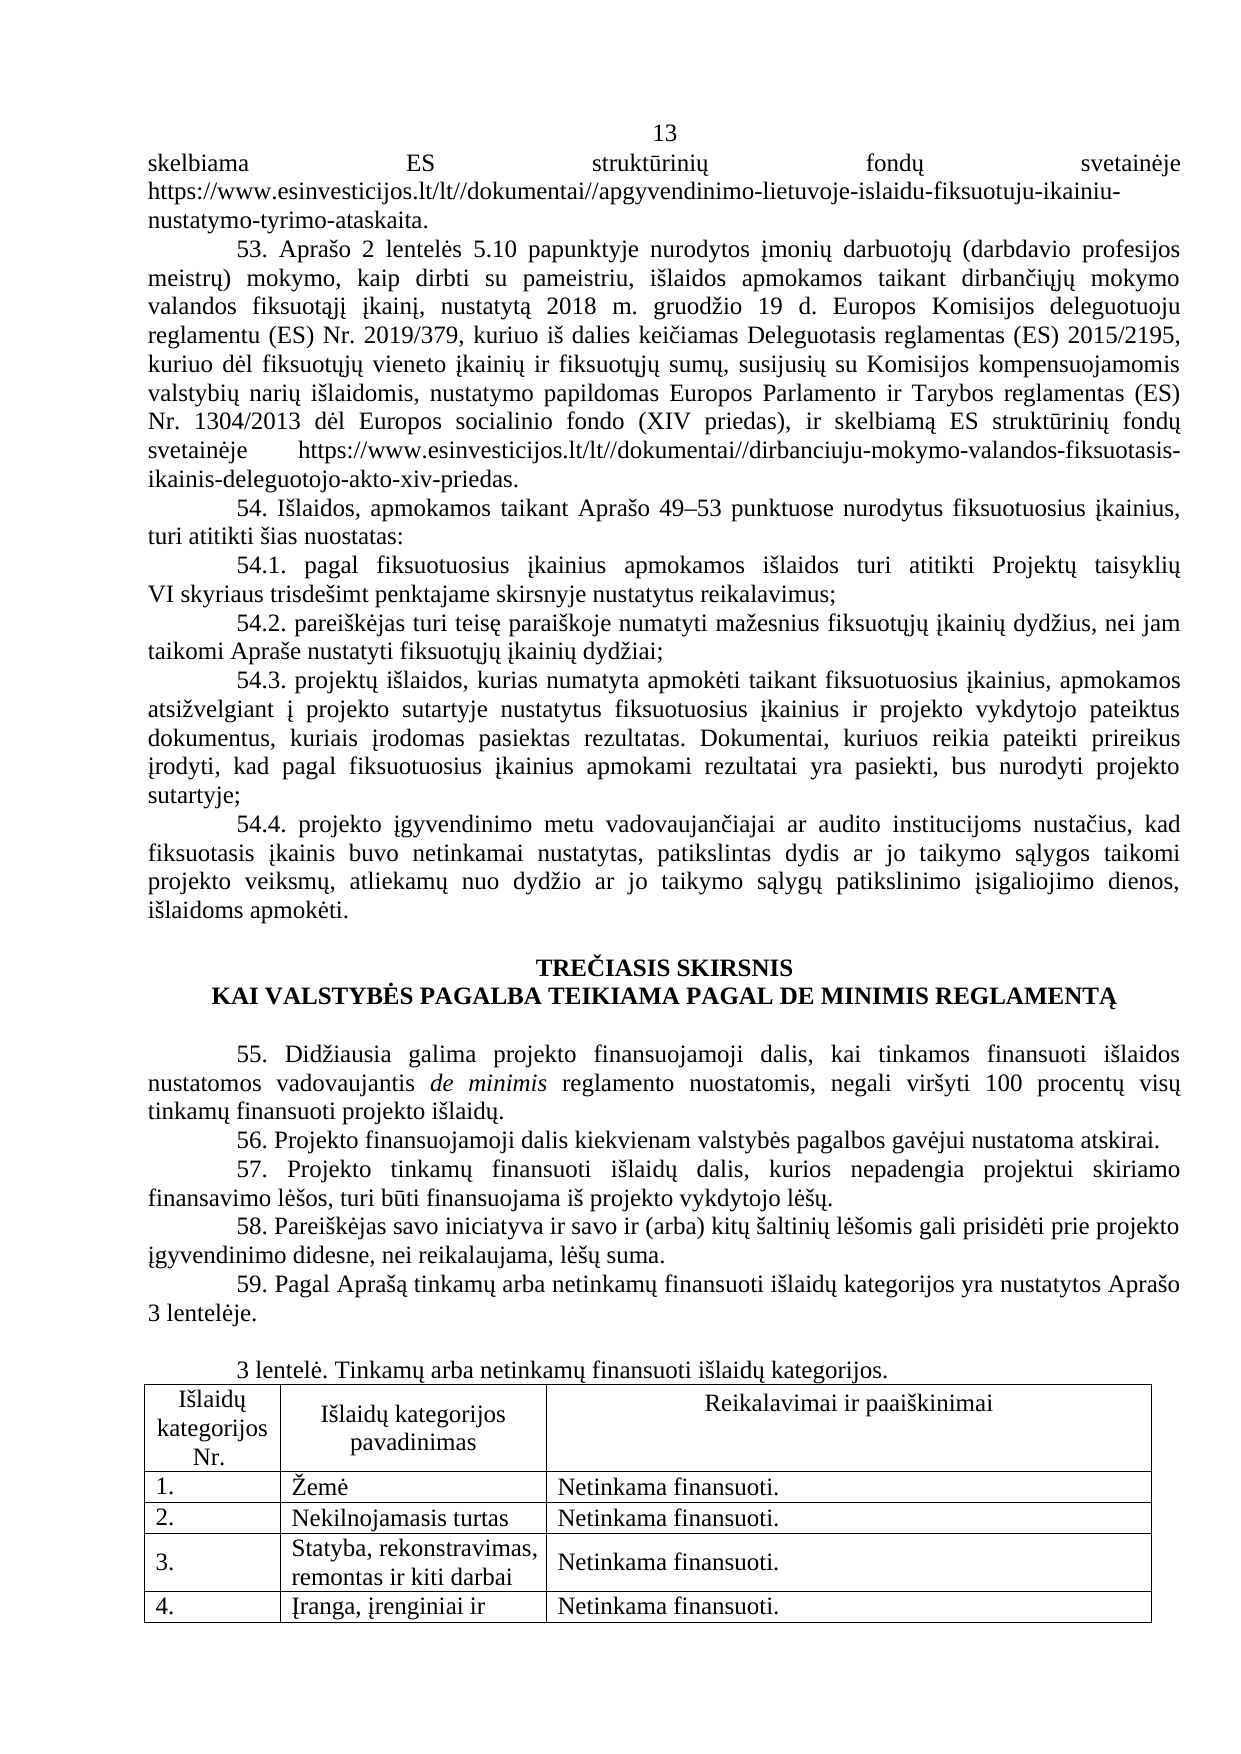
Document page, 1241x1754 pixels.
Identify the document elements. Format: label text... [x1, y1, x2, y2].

table_cell Žemė [281, 1472, 546, 1502]
table_cell Įranga, įrenginiai ir [281, 1592, 546, 1621]
text 54. Išlaidos, apmokamos taikant Aprašo 49–53 punktuose nurodytus fiksuotuosius įkainius, turi atitikti šias nuostatas: [148, 493, 1181, 550]
text 58. Pareiškėjas savo iniciatyva ir savo ir (arba) kitų šaltinių lėšomis gali prisidėti prie projekto įgyvendinimo didesne, nei reikalaujama, lėšų suma. [148, 1211, 1181, 1269]
text 57. Projekto tinkamų finansuoti išlaidų dalis, kurios nepadengia projektui skiriamo finansavimo lėšos, turi būti finansuojama iš projekto vykdytojo lėšų. [148, 1154, 1181, 1211]
text 54.3. projektų išlaidos, kurias numatyta apmokėti taikant fiksuotuosius įkainius, apmokamos atsižvelgiant į projekto sutartyje nustatytus fiksuotuosius įkainius ir projekto vykdytojo pateiktus dokumentus, kuriais įrodomas pasiektas rezultatas. Dokumentai, kuriuos reikia pateikti prireikus įrodyti, kad pagal fiksuotuosius įkainius apmokami rezultatai yra pasiekti, bus nurodyti projekto sutartyje; [148, 665, 1181, 809]
table_cell Nekilnojamasis turtas [281, 1503, 546, 1532]
table_header Išlaidų kategorijos pavadinimas [281, 1385, 546, 1471]
text 54.4. projekto įgyvendinimo metu vadovaujančiajai ar audito institucijoms nustačius, kad fiksuotasis įkainis buvo netinkamai nustatytas, patikslintas dydis ar jo taikymo sąlygos taikomi projekto veiksmų, atliekamų nuo dydžio ar jo taikymo sąlygų patikslinimo įsigaliojimo dienos, išlaidoms apmokėti. [148, 809, 1181, 924]
table_cell 1. [145, 1472, 280, 1502]
table_header Išlaidų kategorijos Nr. [145, 1385, 280, 1471]
table_cell Netinkama finansuoti. [547, 1503, 1151, 1532]
text 59. Pagal Aprašą tinkamų arba netinkamų finansuoti išlaidų kategorijos yra nustatytos Aprašo 3 lentelėje. [148, 1269, 1181, 1326]
table_cell Netinkama finansuoti. [547, 1472, 1151, 1502]
table_cell Netinkama finansuoti. [547, 1592, 1151, 1621]
text skelbiama ES struktūrinių fondų svetainėje https://www.esinvesticijos.lt/lt//dokumentai//apgyvendinimo-lietuvoje-islaidu-fiksuotuju-ikainiu-nustatymo-tyrimo-ataskaita. [148, 148, 1181, 234]
text 55. Didžiausia galima projekto finansuojamoji dalis, kai tinkamos finansuoti išlaidos nustatomos vadovaujantis de minimis reglamento nuostatomis, negali viršyti 100 procentų visų tinkamų finansuoti projekto išlaidų. [148, 1039, 1181, 1125]
text KAI VALSTYBĖS PAGALBA TEIKIAMA PAGAL DE MINIMIS REGLAMENTĄ [148, 981, 1181, 1010]
table_cell Statyba, rekonstravimas, remontas ir kiti darbai [281, 1534, 546, 1591]
table_cell 2. [145, 1503, 280, 1532]
text 54.1. pagal fiksuotuosius įkainius apmokamos išlaidos turi atitikti Projektų taisyklių VI skyriaus trisdešimt penktajame skirsnyje nustatytus reikalavimus; [148, 550, 1181, 608]
table_cell Netinkama finansuoti. [547, 1534, 1151, 1591]
text 3 lentelė. Tinkamų arba netinkamų finansuoti išlaidų kategorijos. [148, 1355, 1181, 1384]
text 53. Aprašo 2 lentelės 5.10 papunktyje nurodytos įmonių darbuotojų (darbdavio profesijos meistrų) mokymo, kaip dirbti su pameistriu, išlaidos apmokamos taikant dirbančiųjų mokymo valandos fiksuotąjį įkainį, nustatytą 2018 m. gruodžio 19 d. Europos Komisijos deleguotuoju reglamentu (ES) Nr. 2019/379, kuriuo iš dalies keičiamas Deleguotasis reglamentas (ES) 2015/2195, kuriuo dėl fiksuotųjų vieneto įkainių ir fiksuotųjų sumų, susijusių su Komisijos kompensuojamomis valstybių narių išlaidomis, nustatymo papildomas Europos Parlamento ir Tarybos reglamentas (ES) Nr. 1304/2013 dėl Europos socialinio fondo (XIV priedas), ir skelbiamą ES struktūrinių fondų svetainėje https://www.esinvesticijos.lt/lt//dokumentai//dirbanciuju-mokymo-valandos-fiksuotasis-ikainis-deleguotojo-akto-xiv-priedas. [148, 234, 1181, 493]
table_header Reikalavimai ir paaiškinimai [547, 1385, 1151, 1471]
table_cell 4. [145, 1592, 280, 1621]
text 56. Projekto finansuojamoji dalis kiekvienam valstybės pagalbos gavėjui nustatoma atskirai. [148, 1125, 1181, 1154]
text 54.2. pareiškėjas turi teisę paraiškoje numatyti mažesnius fiksuotųjų įkainių dydžius, nei jam taikomi Apraše nustatyti fiksuotųjų įkainių dydžiai; [148, 608, 1181, 665]
table_cell 3. [145, 1534, 280, 1591]
text TREČIASIS SKIRSNIS [148, 953, 1181, 981]
